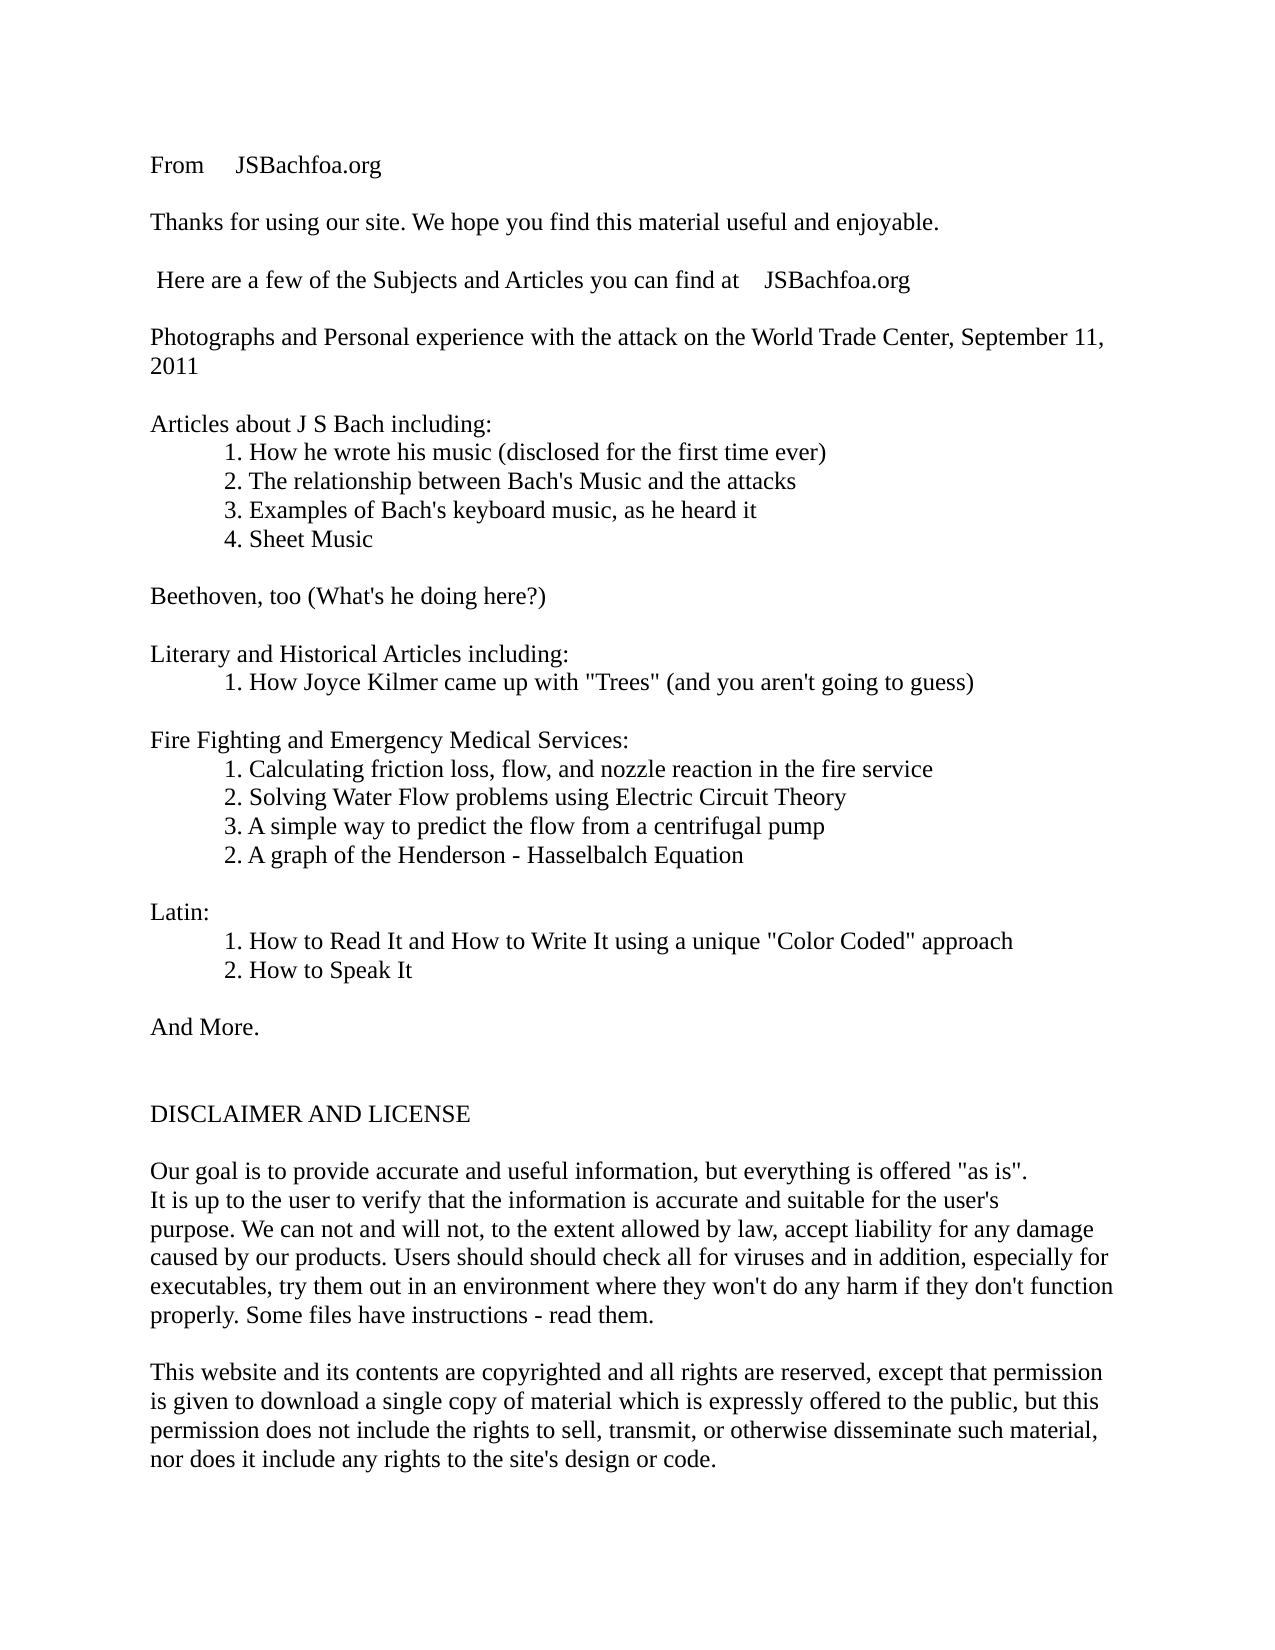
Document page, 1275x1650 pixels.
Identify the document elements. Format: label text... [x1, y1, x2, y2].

text 2. How to Speak It [150, 955, 1125, 984]
text And More. [150, 1012, 1125, 1041]
text 1. How Joyce Kilmer came up with "Trees" (and you aren't going to guess) [150, 667, 1125, 696]
text Photographs and Personal experience with the attack on the World Trade Center, September 11, 2011 [150, 322, 1125, 380]
text Here are a few of the Subjects and Articles you can find at JSBachfoa.org [150, 265, 1125, 294]
text 1. How to Read It and How to Write It using a unique "Color Coded" approach [150, 926, 1125, 955]
text It is up to the user to verify that the information is accurate and suitable for the user's [150, 1185, 1125, 1214]
text 1. Calculating friction loss, flow, and nozzle reaction in the fire service [150, 754, 1125, 782]
text 2. The relationship between Bach's Music and the attacks [150, 466, 1125, 495]
text Literary and Historical Articles including: [150, 639, 1125, 667]
text Articles about J S Bach including: [150, 409, 1125, 437]
text This website and its contents are copyrighted and all rights are reserved, except that permission is given to download a single copy of material which is expressly offered to the public, but this permission does not include the rights to sell, transmit, or otherwise disseminate such material, nor does it include any rights to the site's design or code. [150, 1357, 1125, 1472]
text 1. How he wrote his music (disclosed for the first time ever) [150, 437, 1125, 466]
text 2. A graph of the Henderson - Hasselbalch Equation [150, 840, 1125, 869]
text DISCLAIMER AND LICENSE [150, 1099, 1125, 1127]
text 3. Examples of Bach's keyboard music, as he heard it [150, 495, 1125, 524]
text Thanks for using our site. We hope you find this material useful and enjoyable. [150, 207, 1125, 236]
text 3. A simple way to predict the flow from a centrifugal pump [150, 811, 1125, 840]
text Latin: [150, 897, 1125, 926]
text Fire Fighting and Emergency Medical Services: [150, 725, 1125, 754]
text purpose. We can not and will not, to the extent allowed by law, accept liability for any damage caused by our products. Users should should check all for viruses and in addition, especially for executables, try them out in an environment where they won't do any harm if they don't function properly. Some files have instructions - read them. [150, 1214, 1125, 1329]
text From JSBachfoa.org [150, 150, 1125, 179]
text 4. Sheet Music [150, 524, 1125, 552]
text Our goal is to provide accurate and useful information, but everything is offered "as is". [150, 1156, 1125, 1185]
text Beethoven, too (What's he doing here?) [150, 581, 1125, 610]
text 2. Solving Water Flow problems using Electric Circuit Theory [150, 782, 1125, 811]
